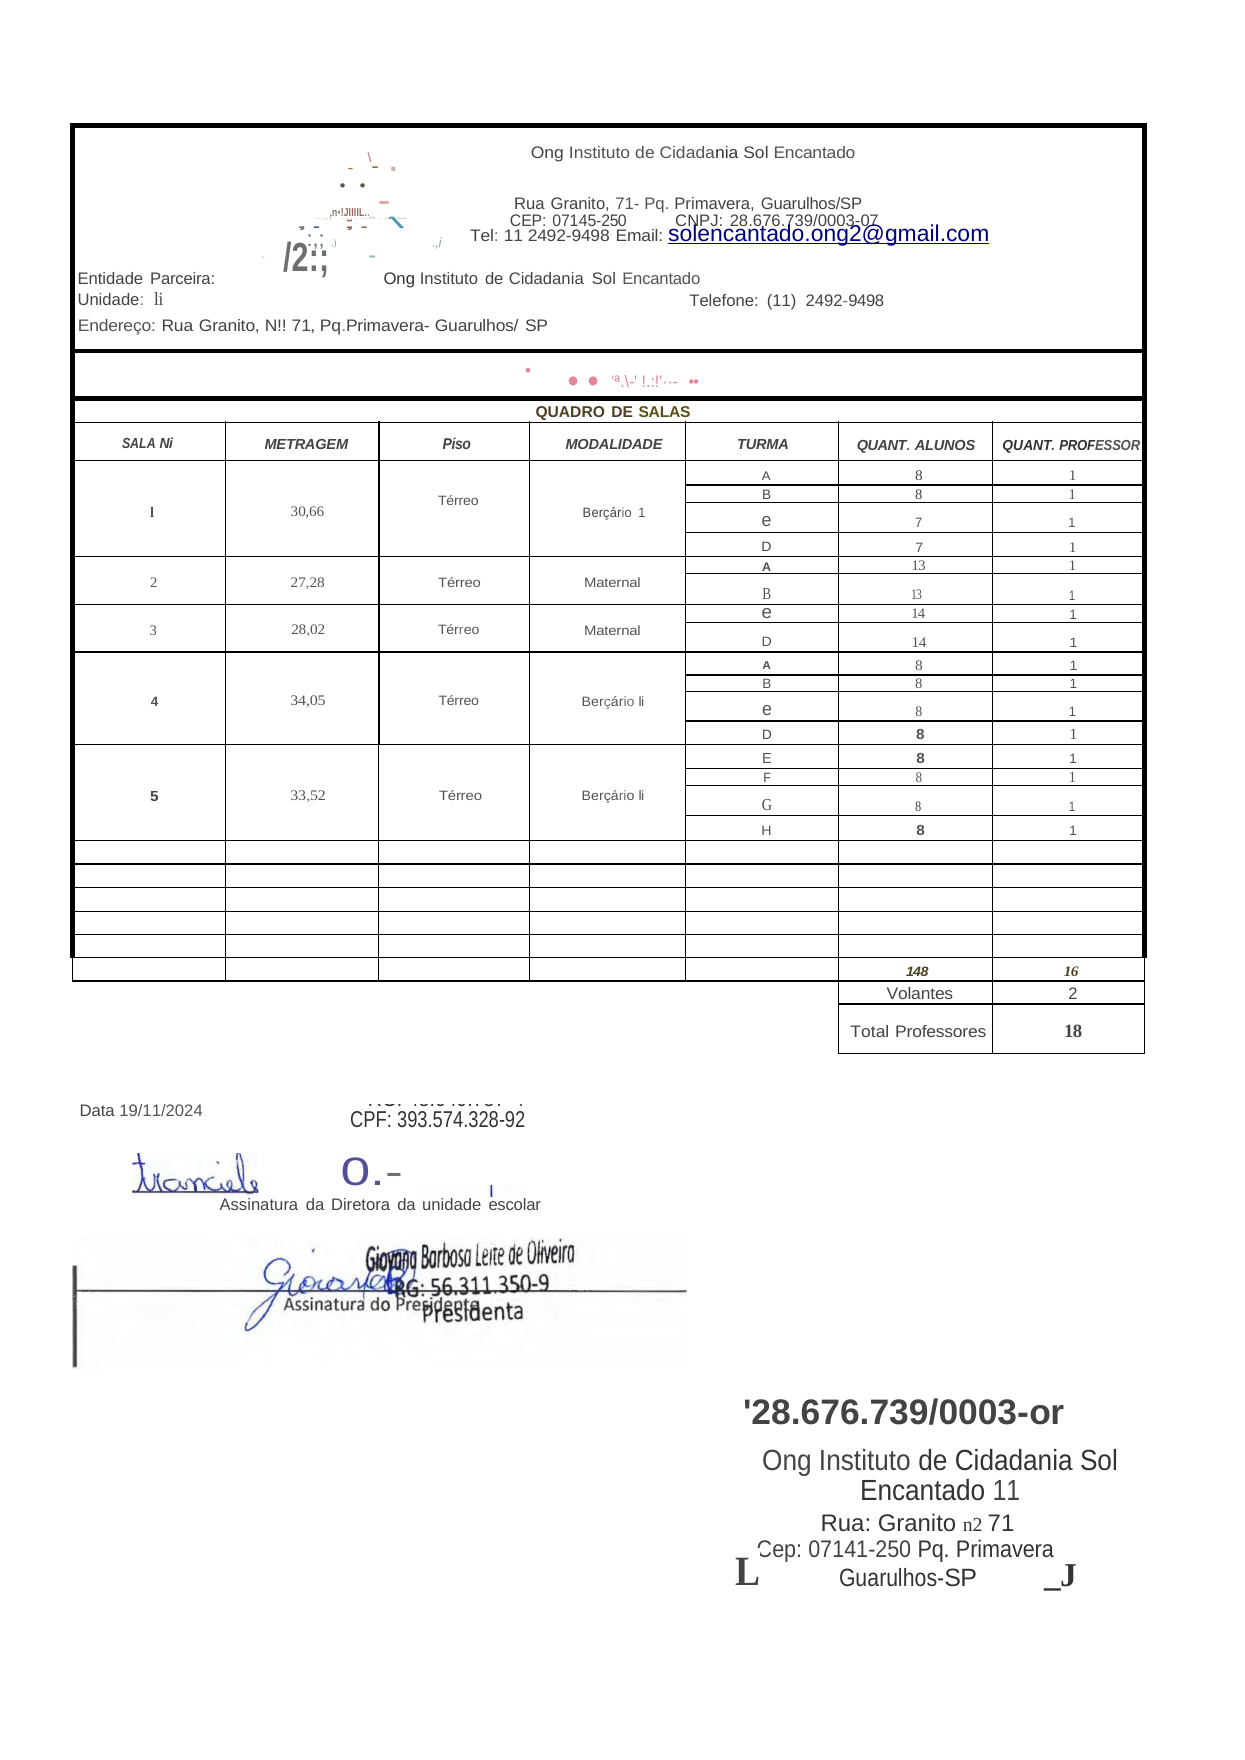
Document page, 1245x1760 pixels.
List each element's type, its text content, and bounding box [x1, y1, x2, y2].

table_cell [686, 935, 838, 957]
table_cell B [686, 486, 838, 502]
table_cell [530, 841, 685, 863]
table_header .- .\- . Ong Instituto de Cidadania Sol Encantado /2:;,n•!JIIIIL.._ - Rua Granito, 71- Pq. Primavera, Guarulhos/SP ...,., ' .... ..... J.... CEP: 07145-250 CNPJ: 28.676.739/0003-07 ,. ;. \ Tel: 11 2492-9498 Email: solencantado.ong2@gmail.com :,; .) .,i ' - Entidade Parceira: Ong Instituto de Cidadania Sol Encantado Unidade: li Telefone: (11) 2492-9498 Endereço: Rua Granito, N!! 71, Pq.Primavera- Guarulhos/ SP [75, 128, 1142, 349]
table_cell [993, 841, 1142, 863]
table_cell 5 [75, 745, 225, 840]
table_cell Volantes [839, 982, 992, 1003]
table_cell [226, 865, 378, 887]
table_cell [75, 865, 225, 887]
table_cell 18 [993, 1005, 1144, 1053]
table_cell 2 [75, 557, 225, 604]
table_cell 148 [839, 958, 992, 980]
table_cell 7 [839, 533, 992, 556]
table_cell 1 [993, 786, 1142, 815]
table_cell 13 [839, 557, 992, 573]
table_cell A [686, 653, 838, 674]
table_cell METRAGEM [226, 423, 378, 460]
table_cell [993, 865, 1142, 887]
table_cell SALA Ni [75, 423, 225, 460]
table_cell 8 [839, 745, 992, 767]
table_cell [226, 935, 378, 957]
table_cell 8 [839, 692, 992, 720]
table_cell F [686, 769, 838, 785]
table_cell Maternal [530, 605, 685, 651]
table_cell TURMA [686, 423, 838, 460]
table_cell 8 [839, 769, 992, 785]
table_cell Total Professores [839, 1005, 992, 1053]
text Data 19/11/2024 RG. 48.049.787-4 CPF: 393.574.328-92 [79, 1104, 530, 1133]
table_cell 1 [993, 816, 1142, 840]
table_cell [379, 841, 529, 863]
table_cell l [75, 461, 225, 556]
table_cell 1 [993, 574, 1142, 604]
table_cell [686, 958, 838, 980]
table_cell [379, 865, 529, 887]
table_cell [686, 912, 838, 933]
table_cell [75, 935, 225, 957]
table_cell 8 [839, 486, 992, 502]
table_cell [530, 958, 685, 980]
table_cell [993, 888, 1142, 911]
table_cell [75, 841, 225, 863]
table_cell [379, 912, 529, 933]
table_cell Piso [380, 423, 529, 460]
table_cell [379, 935, 529, 957]
text L [735, 1548, 760, 1595]
table_cell 1 [993, 503, 1142, 531]
table_cell Berçário 1 [530, 461, 685, 556]
table_cell [839, 865, 992, 887]
subtitle 0.- [340, 1141, 693, 1197]
table_cell 8 [839, 676, 992, 691]
table_cell 1 [993, 692, 1142, 720]
table_cell 1 [993, 653, 1142, 674]
table_cell 33,52 [226, 745, 378, 840]
table_cell [530, 865, 685, 887]
table_cell Térreo [380, 461, 529, 556]
table_cell . • • 'ª.\-' !.:!'··- •• [75, 353, 1142, 396]
text Rua: Granito n2 71 Cep: 07141-250 Pq. Primavera [756, 1511, 1058, 1563]
table_cell [839, 935, 992, 957]
table_cell e [686, 692, 838, 720]
table_cell A [686, 461, 838, 484]
table_cell Berçário li [530, 653, 685, 743]
table_cell 1 [993, 605, 1142, 622]
table_cell 13 [839, 574, 992, 604]
table_cell [75, 888, 225, 911]
table_cell 8 [839, 786, 992, 815]
table_cell e [686, 503, 838, 531]
table_cell D [686, 533, 838, 556]
table_cell 4 [75, 653, 225, 743]
table_cell 1 [993, 623, 1142, 651]
table_cell B [686, 676, 838, 691]
table_cell [379, 958, 529, 980]
table_cell H [686, 816, 838, 840]
table_cell 3 [75, 605, 225, 651]
table_cell [379, 888, 529, 911]
table_cell 1 [993, 486, 1142, 502]
table_cell 8 [839, 816, 992, 840]
table_cell B [686, 574, 838, 604]
table_cell [530, 912, 685, 933]
table_cell [686, 888, 838, 911]
table_cell [839, 841, 992, 863]
table_cell QUANT. ALUNOS [839, 423, 992, 460]
table_cell 1 [993, 461, 1142, 484]
table_cell [530, 935, 685, 957]
table_cell 14 [839, 623, 992, 651]
table_cell Maternal [530, 557, 685, 604]
text Franciele de Almeida Santos [64, 123, 1152, 1104]
table_cell 1 [993, 769, 1142, 785]
text '28.676.739/0003-or [720, 1391, 1087, 1432]
table_cell 8 [839, 722, 992, 743]
table_cell 1 [993, 745, 1142, 767]
table_cell 8 [839, 461, 992, 484]
table_cell 1 [993, 533, 1142, 556]
table_cell [993, 912, 1142, 933]
table_cell Berçário li [530, 745, 685, 840]
table_cell [993, 935, 1142, 957]
table_cell QUANT. PROFESSOR [993, 423, 1142, 460]
table_cell Térreo [380, 653, 529, 743]
table_cell Térreo [380, 557, 529, 604]
table_cell [75, 912, 225, 933]
table_cell [226, 841, 378, 863]
subtitle Ong Instituto de Cidadania Sol Encantado 11 [720, 1446, 1159, 1507]
table_cell 30,66 [226, 461, 378, 556]
table_cell E [686, 745, 838, 767]
table_cell [226, 912, 378, 933]
table_cell 34,05 [226, 653, 378, 743]
table_cell [839, 912, 992, 933]
table_cell 1 [993, 676, 1142, 691]
table_cell 28,02 [226, 605, 378, 651]
table_cell QUADRO DE SALAS [75, 401, 1142, 421]
table_cell [839, 888, 992, 911]
table_cell 16 [993, 958, 1144, 980]
table_cell 8 [839, 653, 992, 674]
text Guarulhos-SP _J [839, 1563, 1159, 1592]
table_cell 14 [839, 605, 992, 622]
table_cell [72, 982, 838, 1053]
table_cell D [686, 623, 838, 651]
table_cell [226, 958, 378, 980]
table_cell D [686, 722, 838, 743]
table_cell [686, 841, 838, 863]
table_cell [73, 958, 225, 980]
table_cell [226, 888, 378, 911]
table_cell e [686, 605, 838, 622]
table_cell 1 [993, 722, 1142, 743]
table_cell MODALIDADE [530, 423, 685, 460]
text Assinatura da Diretora da unidade escolar [219, 1197, 693, 1214]
table_cell [686, 865, 838, 887]
table_cell 2 [993, 982, 1144, 1003]
table_cell [530, 888, 685, 911]
table_cell 7 [839, 503, 992, 531]
table_cell 1 [993, 557, 1142, 573]
table_cell 27,28 [226, 557, 378, 604]
table_cell G [686, 786, 838, 815]
table_cell Térreo [379, 745, 529, 840]
table_cell A [686, 557, 838, 573]
table_cell Térreo [380, 605, 529, 651]
